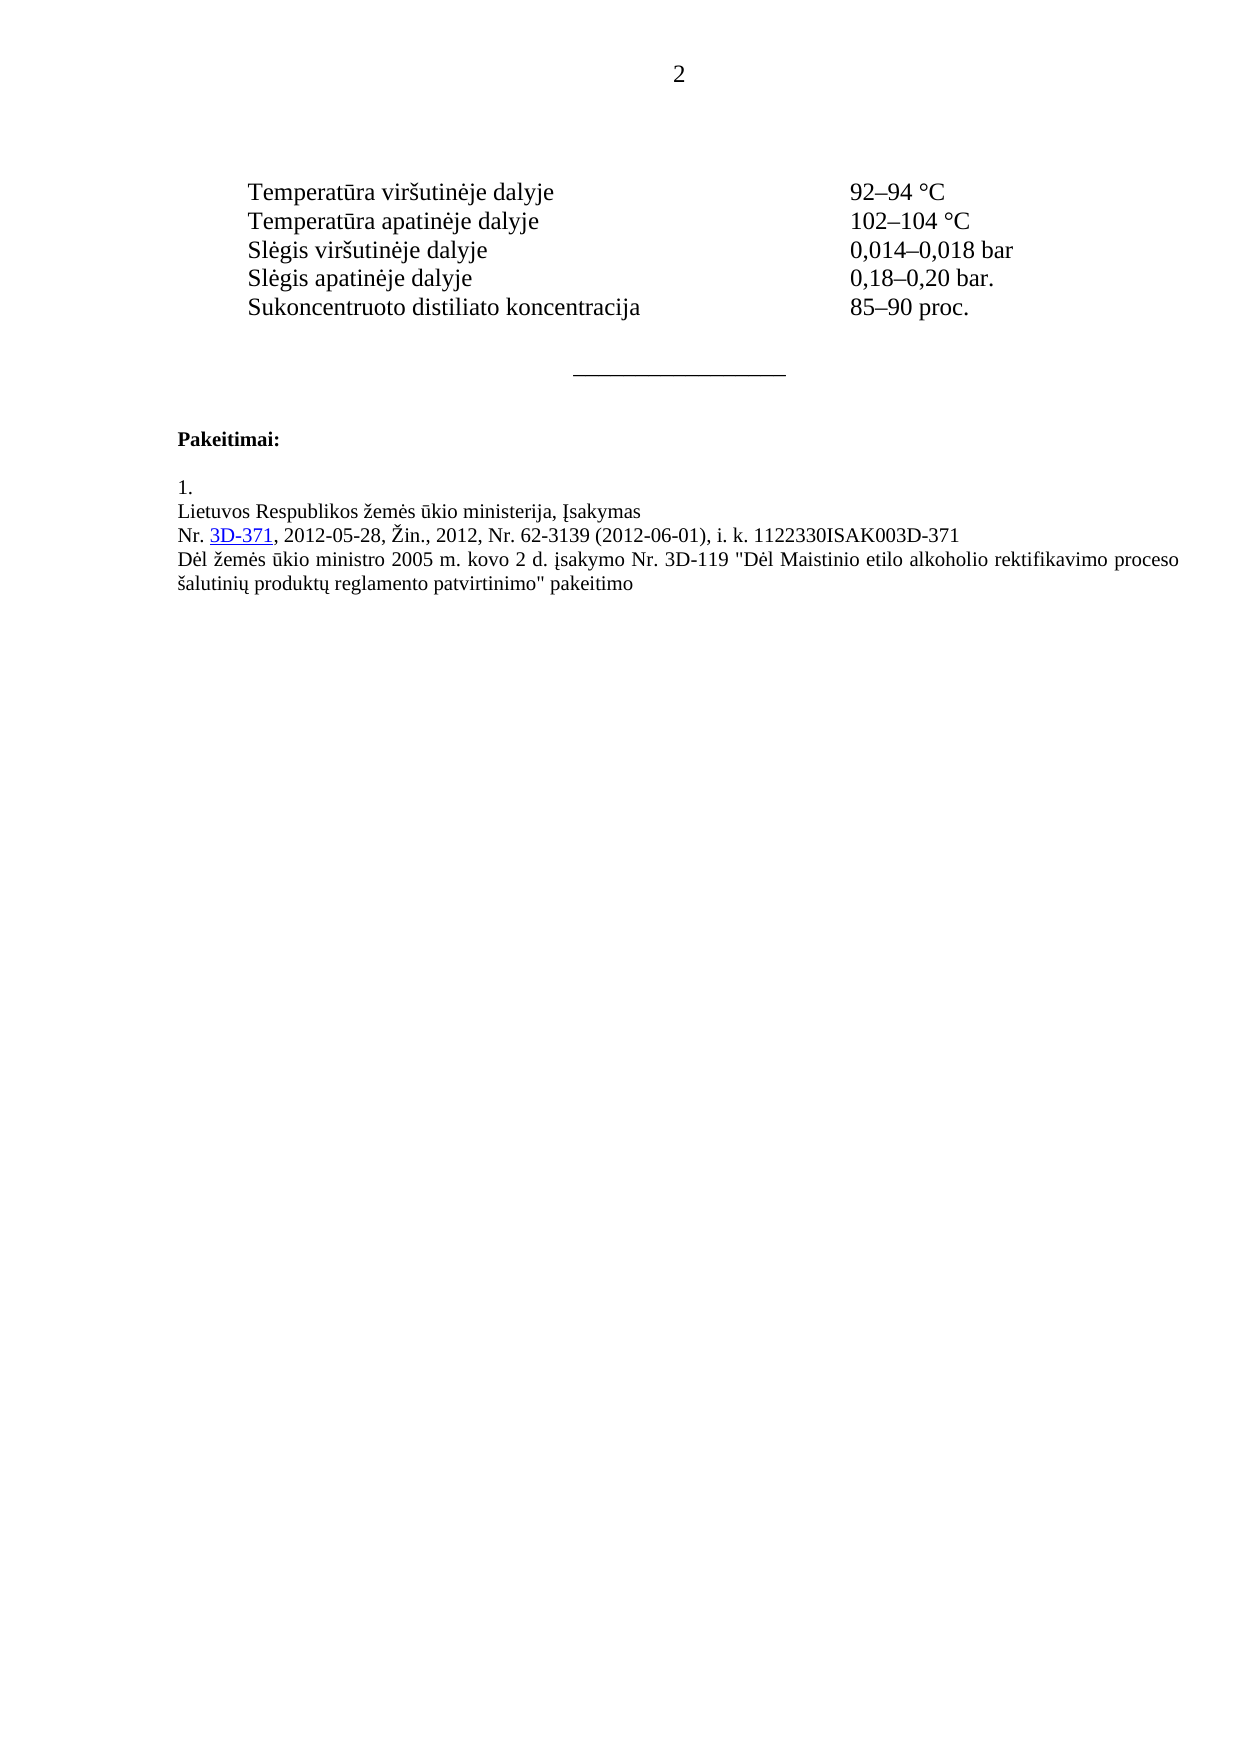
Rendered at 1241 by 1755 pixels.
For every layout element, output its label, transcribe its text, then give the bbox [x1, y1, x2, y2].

table_cell Sukoncentruoto distiliato koncentracija [177, 292, 838, 321]
table_cell 85–90 proc. [839, 292, 1122, 321]
text Pakeitimai: [177, 427, 1181, 451]
table_header 92–94 °C [839, 177, 1122, 206]
text Nr. 3D-371, 2012-05-28, Žin., 2012, Nr. 62-3139 (2012-06-01), i. k. 1122330ISAK003D-371 [177, 523, 1181, 547]
text Dėl žemės ūkio ministro 2005 m. kovo 2 d. įsakymo Nr. 3D-119 "Dėl Maistinio etilo alkoholio rektifikavimo proceso šalutinių produktų reglamento patvirtinimo" pakeitimo [177, 547, 1181, 595]
text _________________ [177, 350, 1181, 378]
text Lietuvos Respublikos žemės ūkio ministerija, Įsakymas [177, 499, 1181, 523]
table_cell Slėgis viršutinėje dalyje [177, 235, 838, 263]
table_cell 0,18–0,20 bar. [839, 264, 1122, 292]
table_cell Slėgis apatinėje dalyje [177, 264, 838, 292]
text 1. [177, 475, 1181, 499]
table_cell 102–104 °C [839, 206, 1122, 235]
table_cell Temperatūra apatinėje dalyje [177, 206, 838, 235]
table_header Temperatūra viršutinėje dalyje [177, 177, 838, 206]
table_cell 0,014–0,018 bar [839, 235, 1122, 263]
